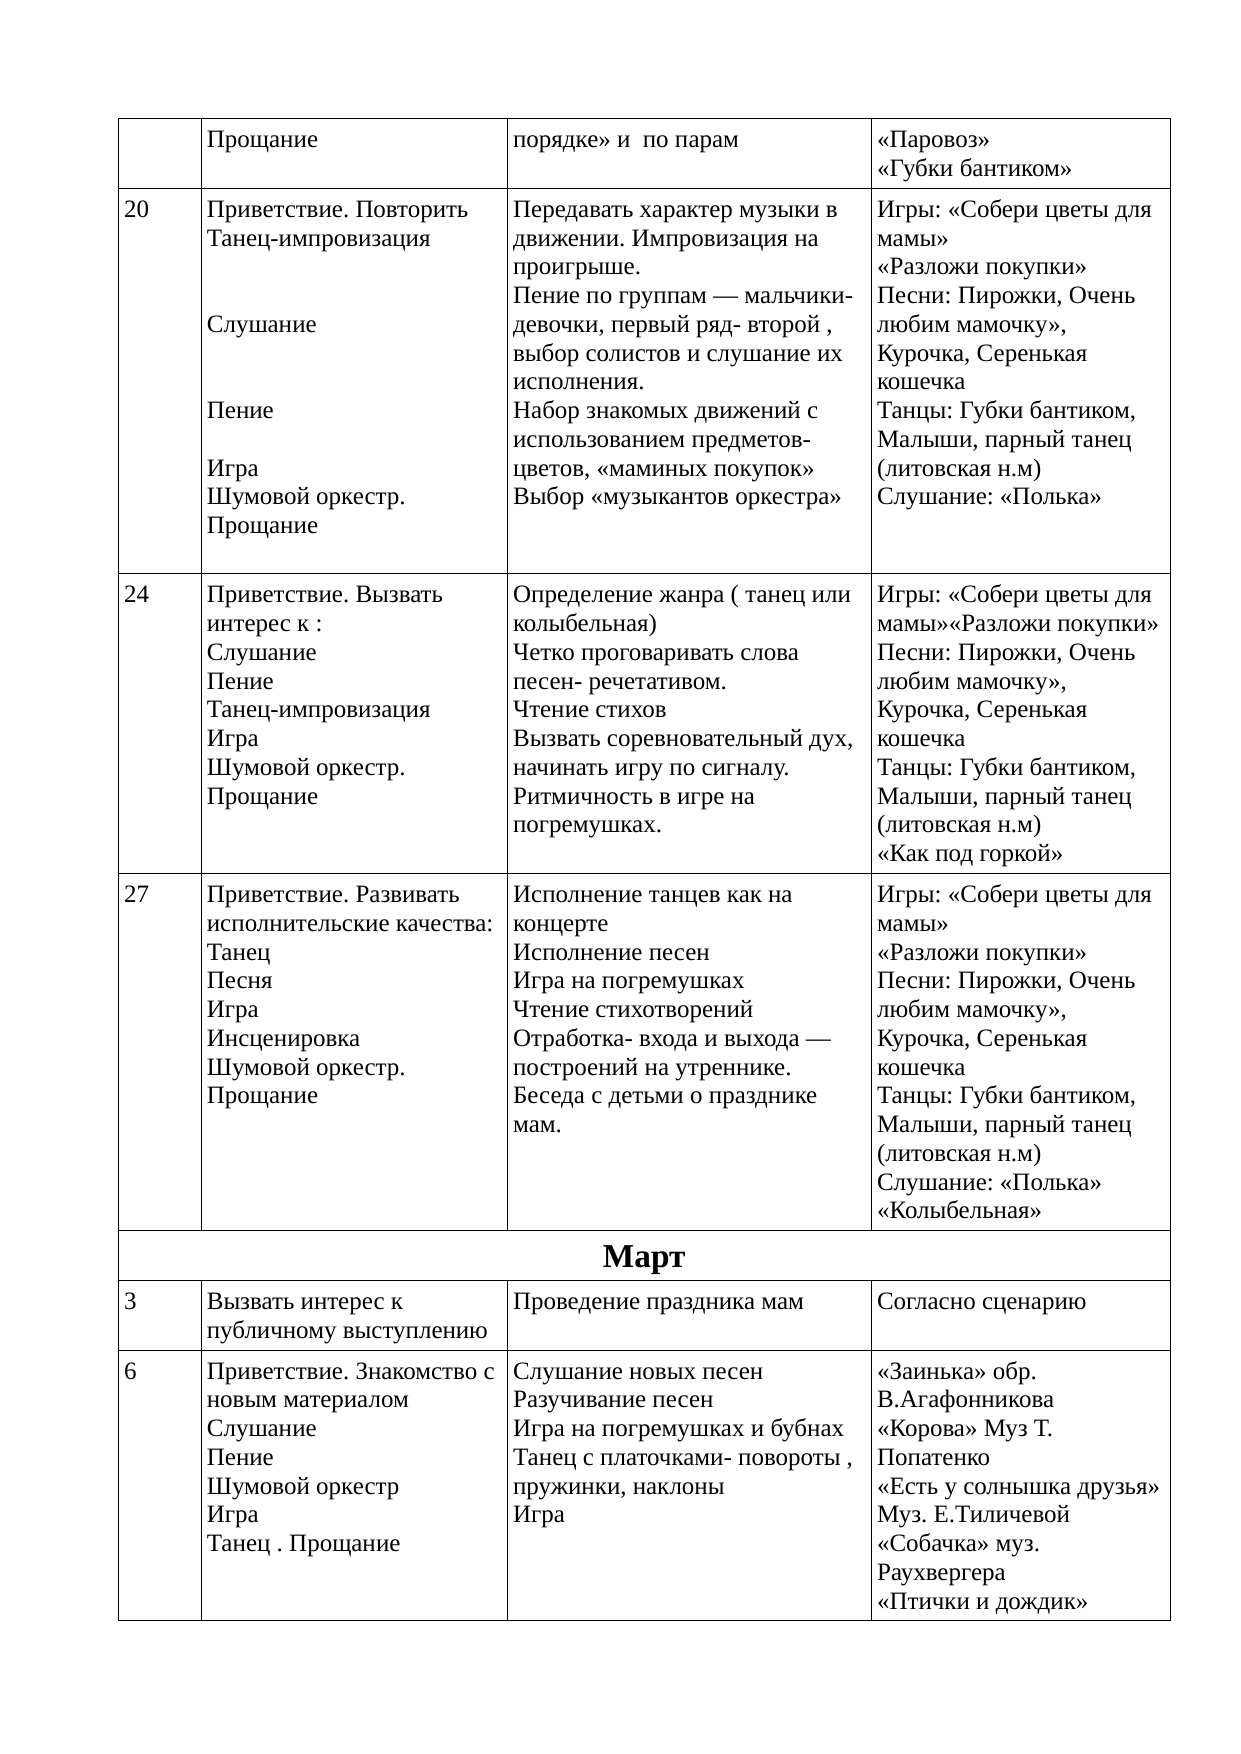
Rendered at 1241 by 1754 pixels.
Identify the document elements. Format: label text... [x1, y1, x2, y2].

table_cell порядке» и по парам [508, 119, 871, 188]
table_cell 20 [119, 189, 201, 573]
table_cell 27 [119, 874, 201, 1230]
table_cell 24 [119, 574, 201, 873]
table_cell Приветствие. Вызвать интерес к : Слушание Пение Танец-импровизация Игра Шумовой оркестр. Прощание [202, 574, 507, 873]
table_cell «Паровоз» «Губки бантиком» [872, 119, 1170, 188]
table_cell Игры: «Собери цветы для мамы»«Разложи покупки» Песни: Пирожки, Очень любим мамочку», Курочка, Серенькая кошечка Танцы: Губки бантиком, Малыши, парный танец (литовская н.м) «Как под горкой» [872, 574, 1170, 873]
table_cell Определение жанра ( танец или колыбельная) Четко проговаривать слова песен- речетативом. Чтение стихов Вызвать соревновательный дух, начинать игру по сигналу. Ритмичность в игре на погремушках. [508, 574, 871, 873]
table_cell Приветствие. Развивать исполнительские качества: Танец Песня Игра Инсценировка Шумовой оркестр. Прощание [202, 874, 507, 1230]
table_cell Март [119, 1231, 1170, 1280]
table_cell Игры: «Собери цветы для мамы» «Разложи покупки» Песни: Пирожки, Очень любим мамочку», Курочка, Серенькая кошечка Танцы: Губки бантиком, Малыши, парный танец (литовская н.м) Слушание: «Полька» [872, 189, 1170, 573]
table_cell «Заинька» обр. В.Агафонникова «Корова» Муз Т. Попатенко «Есть у солнышка друзья» Муз. Е.Тиличевой «Собачка» муз. Раухвергера «Птички и дождик» [872, 1351, 1170, 1620]
table_cell Передавать характер музыки в движении. Импровизация на проигрыше. Пение по группам — мальчики- девочки, первый ряд- второй , выбор солистов и слушание их исполнения. Набор знакомых движений с использованием предметов-цветов, «маминых покупок» Выбор «музыкантов оркестра» [508, 189, 871, 573]
table_cell [119, 119, 201, 188]
table_cell Исполнение танцев как на концерте Исполнение песен Игра на погремушках Чтение стихотворений Отработка- входа и выхода — построений на утреннике. Беседа с детьми о празднике мам. [508, 874, 871, 1230]
table_cell Согласно сценарию [872, 1281, 1170, 1349]
table_cell Прощание [202, 119, 507, 188]
table_cell Приветствие. Повторить Танец-импровизация Слушание Пение Игра Шумовой оркестр. Прощание [202, 189, 507, 573]
table_cell Слушание новых песен Разучивание песен Игра на погремушках и бубнах Танец с платочками- повороты , пружинки, наклоны Игра [508, 1351, 871, 1620]
table_cell Вызвать интерес к публичному выступлению [202, 1281, 507, 1349]
table_cell Приветствие. Знакомство с новым материалом Слушание Пение Шумовой оркестр Игра Танец . Прощание [202, 1351, 507, 1620]
table_cell 3 [119, 1281, 201, 1349]
table_cell Игры: «Собери цветы для мамы» «Разложи покупки» Песни: Пирожки, Очень любим мамочку», Курочка, Серенькая кошечка Танцы: Губки бантиком, Малыши, парный танец (литовская н.м) Слушание: «Полька» «Колыбельная» [872, 874, 1170, 1230]
table_cell 6 [119, 1351, 201, 1620]
table_cell Проведение праздника мам [508, 1281, 871, 1349]
